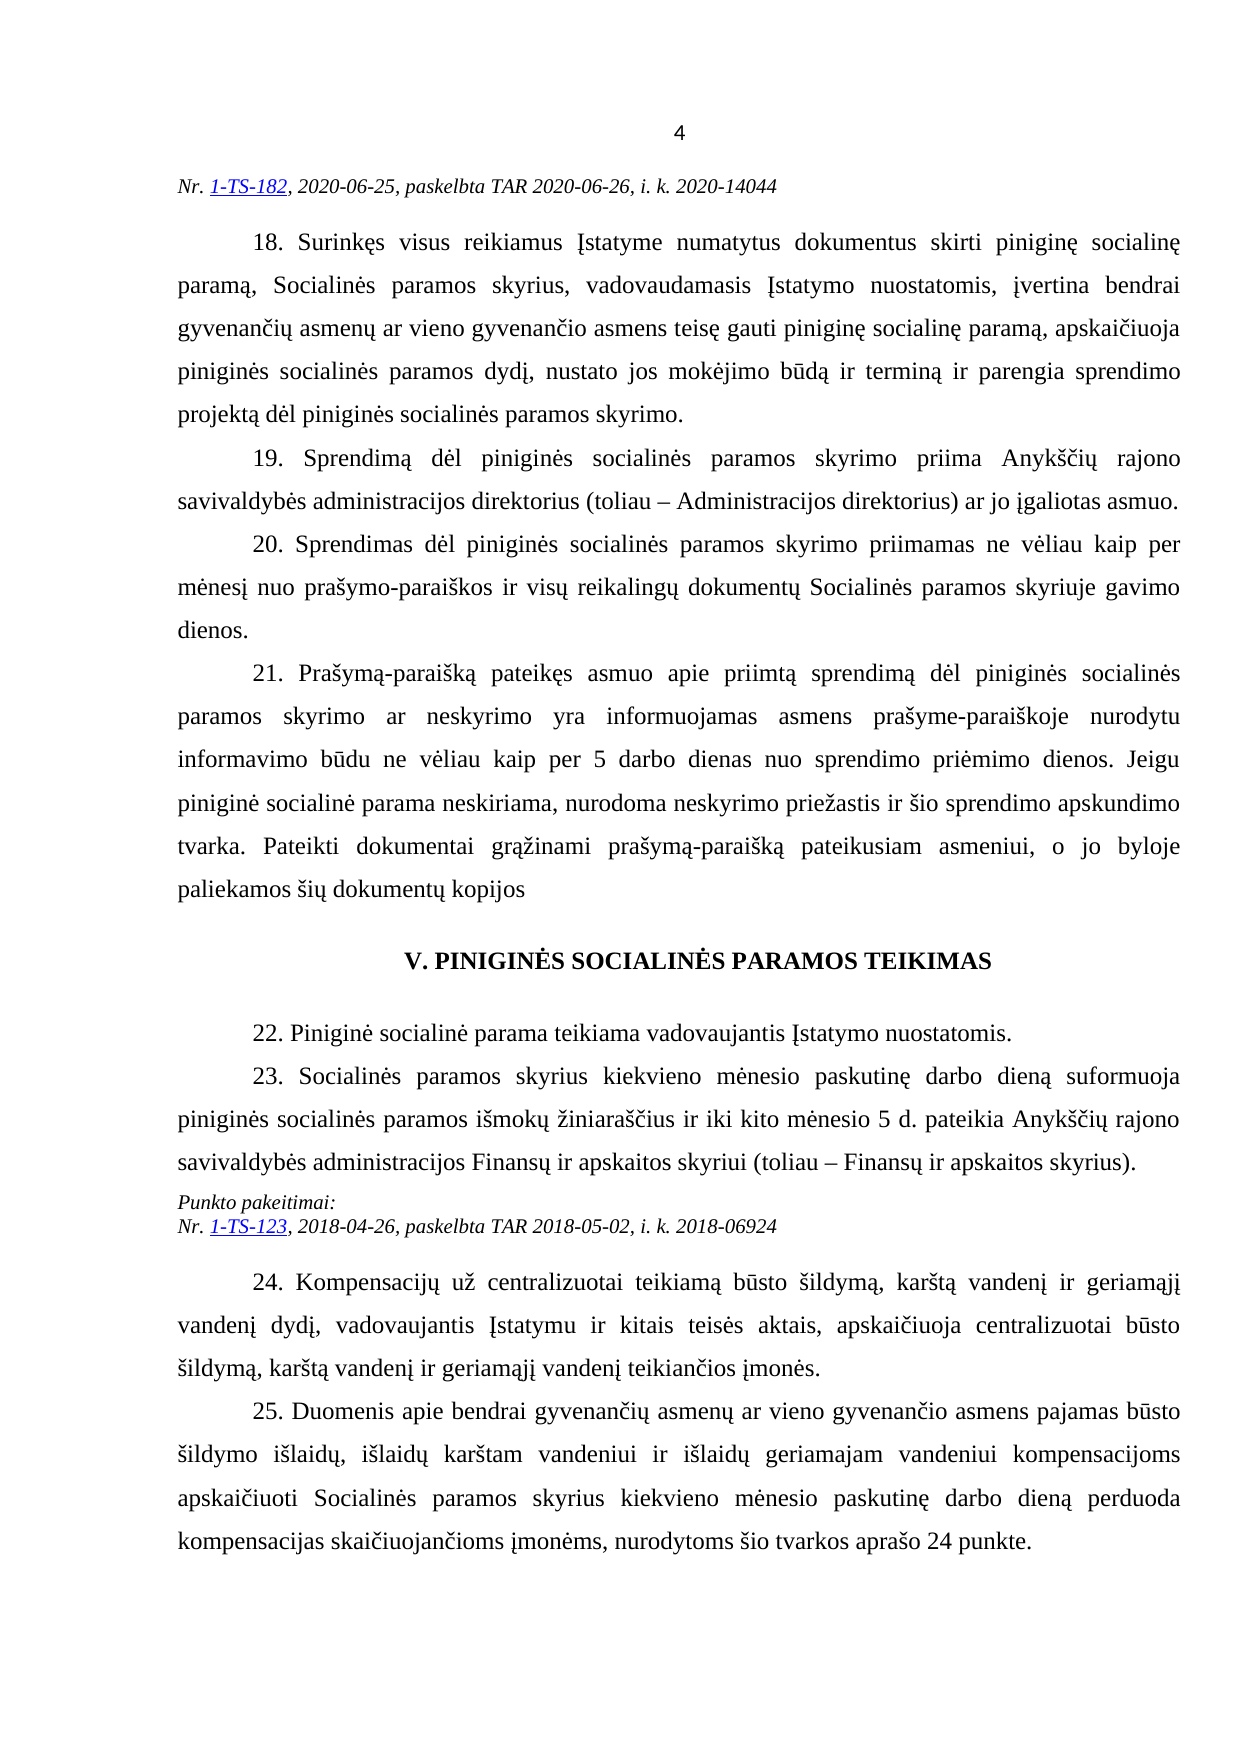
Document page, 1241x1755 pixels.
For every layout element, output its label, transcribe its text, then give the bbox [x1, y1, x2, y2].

text Punkto pakeitimai: [177, 1190, 1181, 1214]
text 19. Sprendimą dėl piniginės socialinės paramos skyrimo priima Anykščių rajono savivaldybės administracijos direktorius (toliau – Administracijos direktorius) ar jo įgaliotas asmuo. [177, 443, 1181, 514]
text 21. Prašymą-paraišką pateikęs asmuo apie priimtą sprendimą dėl piniginės socialinės paramos skyrimo ar neskyrimo yra informuojamas asmens prašyme-paraiškoje nurodytu informavimo būdu ne vėliau kaip per 5 darbo dienas nuo sprendimo priėmimo dienos. Jeigu piniginė socialinė parama neskiriama, nurodoma neskyrimo priežastis ir šio sprendimo apskundimo tvarka. Pateikti dokumentai grąžinami prašymą-paraišką pateikusiam asmeniui, o jo byloje paliekamos šių dokumentų kopijos [177, 658, 1181, 903]
text 20. Sprendimas dėl piniginės socialinės paramos skyrimo priimamas ne vėliau kaip per mėnesį nuo prašymo-paraiškos ir visų reikalingų dokumentų Socialinės paramos skyriuje gavimo dienos. [177, 529, 1181, 644]
text 18. Surinkęs visus reikiamus Įstatyme numatytus dokumentus skirti piniginę socialinę paramą, Socialinės paramos skyrius, vadovaudamasis Įstatymo nuostatomis, įvertina bendrai gyvenančių asmenų ar vieno gyvenančio asmens teisę gauti piniginę socialinę paramą, apskaičiuoja piniginės socialinės paramos dydį, nustato jos mokėjimo būdą ir terminą ir parengia sprendimo projektą dėl piniginės socialinės paramos skyrimo. [177, 227, 1181, 428]
text 25. Duomenis apie bendrai gyvenančių asmenų ar vieno gyvenančio asmens pajamas būsto šildymo išlaidų, išlaidų karštam vandeniui ir išlaidų geriamajam vandeniui kompensacijoms apskaičiuoti Socialinės paramos skyrius kiekvieno mėnesio paskutinę darbo dieną perduoda kompensacijas skaičiuojančioms įmonėms, nurodytoms šio tvarkos aprašo 24 punkte. [177, 1396, 1181, 1554]
text Nr. 1-TS-123, 2018-04-26, paskelbta TAR 2018-05-02, i. k. 2018-06924 [177, 1214, 1181, 1238]
text V. PINIGINĖS SOCIALINĖS PARAMOS TEIKIMAS [215, 946, 1181, 974]
text Nr. 1-TS-182, 2020-06-25, paskelbta TAR 2020-06-26, i. k. 2020-14044 [177, 174, 1181, 198]
text 22. Piniginė socialinė parama teikiama vadovaujantis Įstatymo nuostatomis. [177, 1018, 1181, 1046]
text 23. Socialinės paramos skyrius kiekvieno mėnesio paskutinę darbo dieną suformuoja piniginės socialinės paramos išmokų žiniaraščius ir iki kito mėnesio 5 d. pateikia Anykščių rajono savivaldybės administracijos Finansų ir apskaitos skyriui (toliau – Finansų ir apskaitos skyrius). [177, 1061, 1181, 1176]
text 24. Kompensacijų už centralizuotai teikiamą būsto šildymą, karštą vandenį ir geriamąjį vandenį dydį, vadovaujantis Įstatymu ir kitais teisės aktais, apskaičiuoja centralizuotai būsto šildymą, karštą vandenį ir geriamąjį vandenį teikiančios įmonės. [177, 1267, 1181, 1382]
